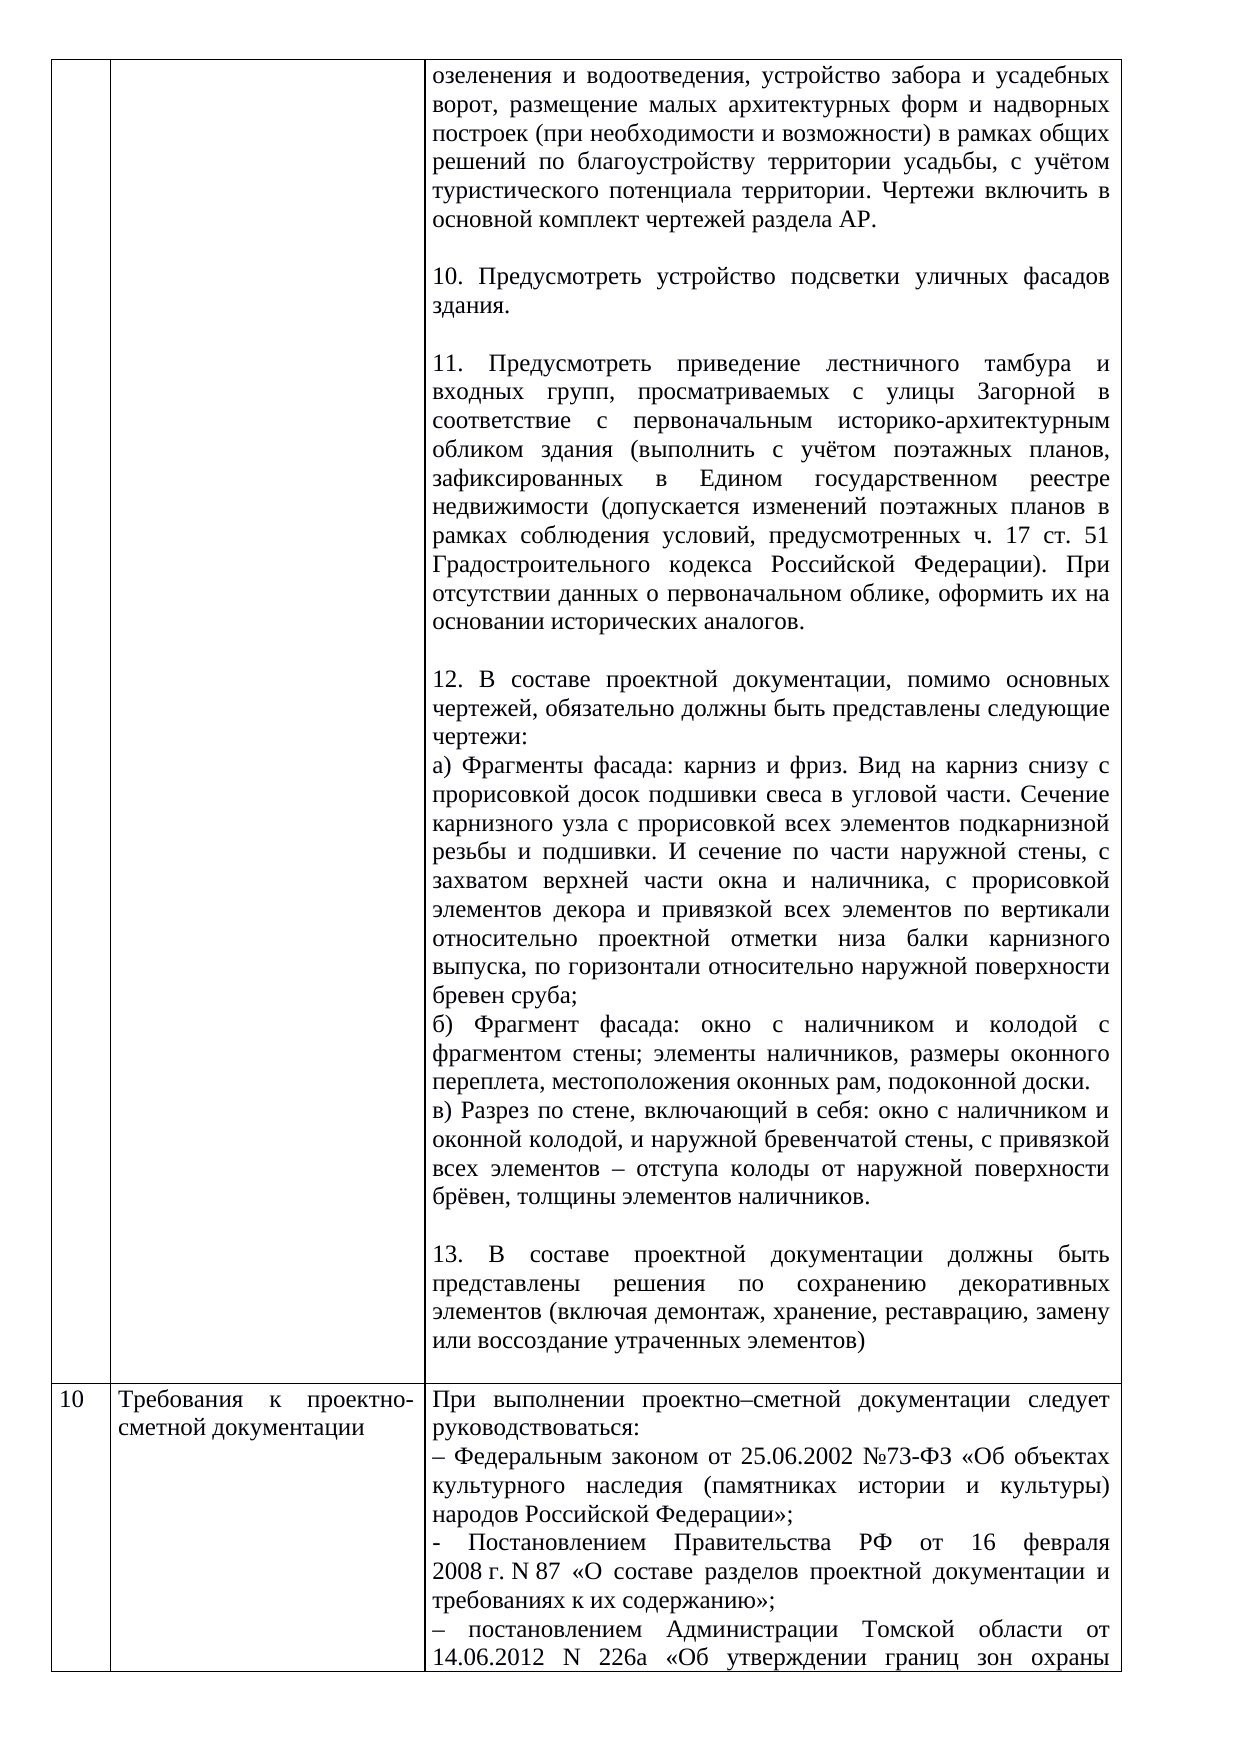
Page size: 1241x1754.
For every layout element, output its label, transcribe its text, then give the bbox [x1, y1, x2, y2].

table_cell 10 [52, 1384, 110, 1671]
table_cell Требования к проектно-сметной документации [111, 1384, 424, 1671]
table_cell [111, 60, 424, 1383]
table_cell [52, 60, 110, 1383]
table_cell При выполнении проектно–сметной документации следует руководствоваться: – Федеральным законом от 25.06.2002 №73-ФЗ «Об объектах культурного наследия (памятниках истории и культуры) народов Российской Федерации»; - Постановлением Правительства РФ от 16 февраля 2008 г. N 87 «О составе разделов проектной документации и требованиях к их содержанию»; – постановлением Администрации Томской области от 14.06.2012 N 226а «Об утверждении границ зон охраны [426, 1384, 1121, 1671]
table_cell озеленения и водоотведения, устройство забора и усадебных ворот, размещение малых архитектурных форм и надворных построек (при необходимости и возможности) в рамках общих решений по благоустройству территории усадьбы, с учётом туристического потенциала территории. Чертежи включить в основной комплект чертежей раздела АР. 10. Предусмотреть устройство подсветки уличных фасадов здания. 11. Предусмотреть приведение лестничного тамбура и входных групп, просматриваемых с улицы Загорной в соответствие с первоначальным историко-архитектурным обликом здания (выполнить с учётом поэтажных планов, зафиксированных в Едином государственном реестре недвижимости (допускается изменений поэтажных планов в рамках соблюдения условий, предусмотренных ч. 17 ст. 51 Градостроительного кодекса Российской Федерации). При отсутствии данных о первоначальном облике, оформить их на основании исторических аналогов. 12. В составе проектной документации, помимо основных чертежей, обязательно должны быть представлены следующие чертежи: а) Фрагменты фасада: карниз и фриз. Вид на карниз снизу с прорисовкой досок подшивки свеса в угловой части. Сечение карнизного узла с прорисовкой всех элементов подкарнизной резьбы и подшивки. И сечение по части наружной стены, с захватом верхней части окна и наличника, с прорисовкой элементов декора и привязкой всех элементов по вертикали относительно проектной отметки низа балки карнизного выпуска, по горизонтали относительно наружной поверхности бревен сруба; б) Фрагмент фасада: окно с наличником и колодой с фрагментом стены; элементы наличников, размеры оконного переплета, местоположения оконных рам, подоконной доски. в) Разрез по стене, включающий в себя: окно с наличником и оконной колодой, и наружной бревенчатой стены, с привязкой всех элементов – отступа колоды от наружной поверхности брёвен, толщины элементов наличников. 13. В составе проектной документации должны быть представлены решения по сохранению декоративных элементов (включая демонтаж, хранение, реставрацию, замену или воссоздание утраченных элементов) [426, 60, 1121, 1383]
